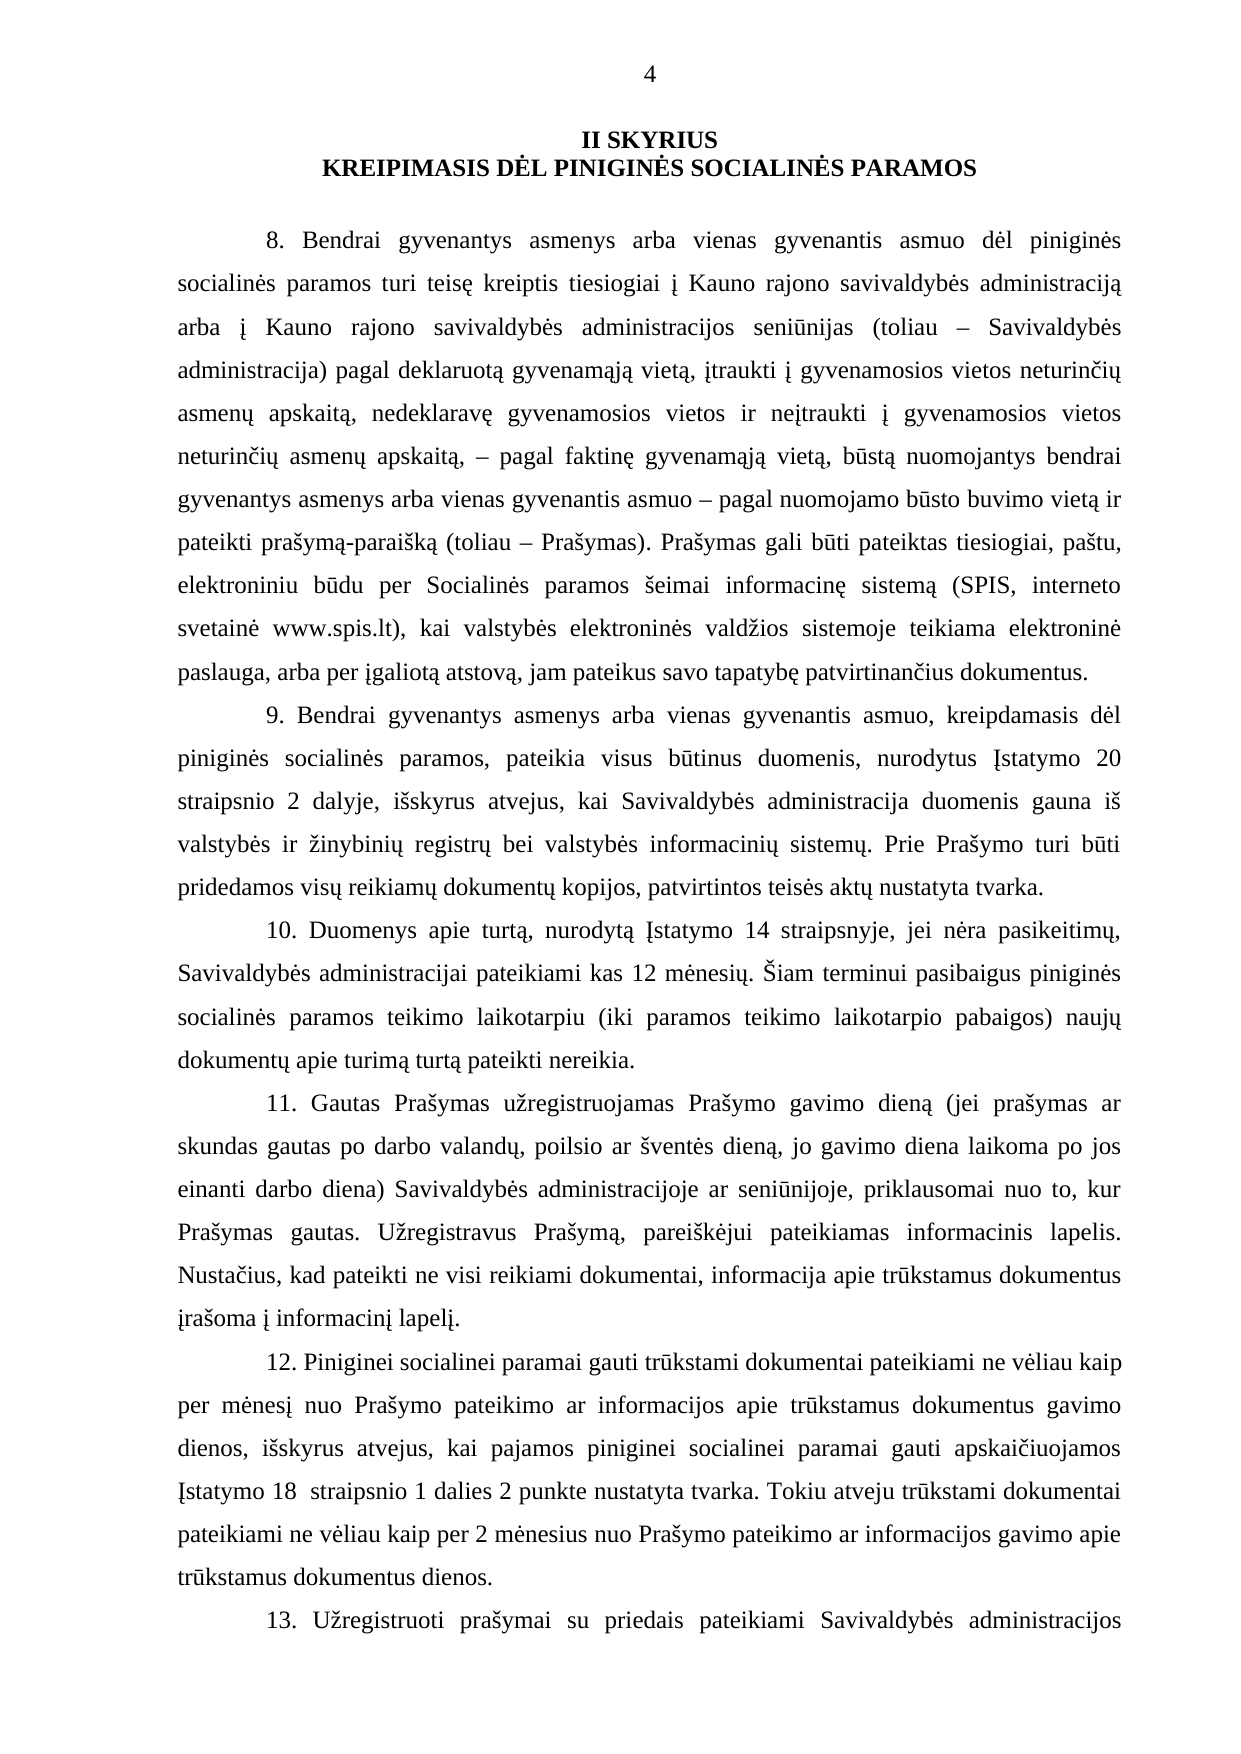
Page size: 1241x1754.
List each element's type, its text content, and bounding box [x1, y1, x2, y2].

text II SKYRIUS [177, 125, 1122, 153]
text 13. Užregistruoti prašymai su priedais pateikiami Savivaldybės administracijos [177, 1605, 1122, 1634]
text 10. Duomenys apie turtą, nurodytą Įstatymo 14 straipsnyje, jei nėra pasikeitimų, Savivaldybės administracijai pateikiami kas 12 mėnesių. Šiam terminui pasibaigus piniginės socialinės paramos teikimo laikotarpiu (iki paramos teikimo laikotarpio pabaigos) naujų dokumentų apie turimą turtą pateikti nereikia. [177, 915, 1122, 1073]
text 8. Bendrai gyvenantys asmenys arba vienas gyvenantis asmuo dėl piniginės socialinės paramos turi teisę kreiptis tiesiogiai į Kauno rajono savivaldybės administraciją arba į Kauno rajono savivaldybės administracijos seniūnijas (toliau – Savivaldybės administracija) pagal deklaruotą gyvenamąją vietą, įtraukti į gyvenamosios vietos neturinčių asmenų apskaitą, nedeklaravę gyvenamosios vietos ir neįtraukti į gyvenamosios vietos neturinčių asmenų apskaitą, – pagal faktinę gyvenamąją vietą, būstą nuomojantys bendrai gyvenantys asmenys arba vienas gyvenantis asmuo – pagal nuomojamo būsto buvimo vietą ir pateikti prašymą-paraišką (toliau – Prašymas). Prašymas gali būti pateiktas tiesiogiai, paštu, elektroniniu būdu per Socialinės paramos šeimai informacinę sistemą (SPIS, interneto svetainė www.spis.lt), kai valstybės elektroninės valdžios sistemoje teikiama elektroninė paslauga, arba per įgaliotą atstovą, jam pateikus savo tapatybę patvirtinančius dokumentus. [177, 225, 1122, 685]
text 12. Piniginei socialinei paramai gauti trūkstami dokumentai pateikiami ne vėliau kaip per mėnesį nuo Prašymo pateikimo ar informacijos apie trūkstamus dokumentus gavimo dienos, išskyrus atvejus, kai pajamos piniginei socialinei paramai gauti apskaičiuojamos Įstatymo 18 straipsnio 1 dalies 2 punkte nustatyta tvarka. Tokiu atveju trūkstami dokumentai pateikiami ne vėliau kaip per 2 mėnesius nuo Prašymo pateikimo ar informacijos gavimo apie trūkstamus dokumentus dienos. [177, 1347, 1122, 1591]
text 9. Bendrai gyvenantys asmenys arba vienas gyvenantis asmuo, kreipdamasis dėl piniginės socialinės paramos, pateikia visus būtinus duomenis, nurodytus Įstatymo 20 straipsnio 2 dalyje, išskyrus atvejus, kai Savivaldybės administracija duomenis gauna iš valstybės ir žinybinių registrų bei valstybės informacinių sistemų. Prie Prašymo turi būti pridedamos visų reikiamų dokumentų kopijos, patvirtintos teisės aktų nustatyta tvarka. [177, 700, 1122, 901]
text KREIPIMASIS DĖL PINIGINĖS SOCIALINĖS PARAMOS [177, 153, 1122, 182]
text 11. Gautas Prašymas užregistruojamas Prašymo gavimo dieną (jei prašymas ar skundas gautas po darbo valandų, poilsio ar šventės dieną, jo gavimo diena laikoma po jos einanti darbo diena) Savivaldybės administracijoje ar seniūnijoje, priklausomai nuo to, kur Prašymas gautas. Užregistravus Prašymą, pareiškėjui pateikiamas informacinis lapelis. Nustačius, kad pateikti ne visi reikiami dokumentai, informacija apie trūkstamus dokumentus įrašoma į informacinį lapelį. [177, 1088, 1122, 1332]
